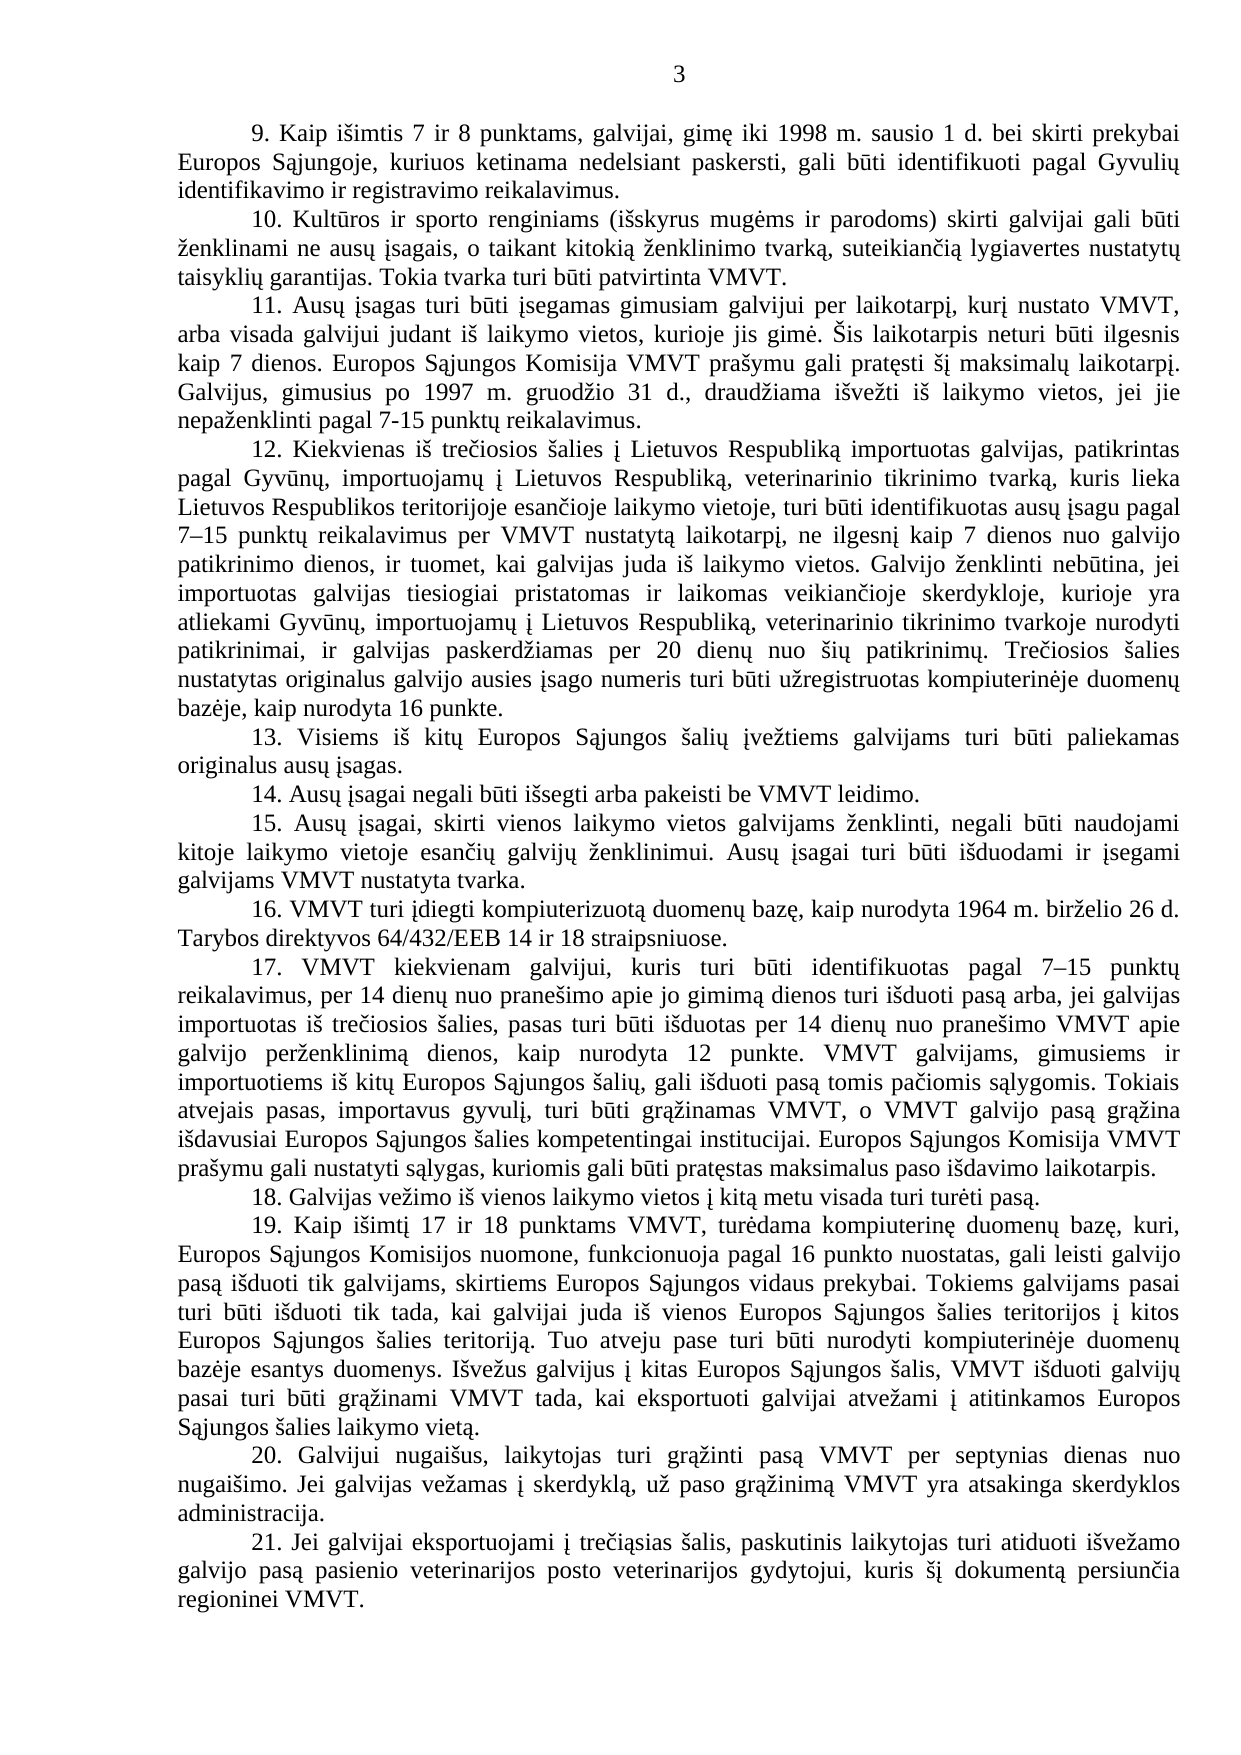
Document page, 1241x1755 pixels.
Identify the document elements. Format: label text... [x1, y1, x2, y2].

text 16. VMVT turi įdiegti kompiuterizuotą duomenų bazę, kaip nurodyta 1964 m. birželio 26 d. Tarybos direktyvos 64/432/EEB 14 ir 18 straipsniuose. [177, 894, 1181, 952]
text 20. Galvijui nugaišus, laikytojas turi grąžinti pasą VMVT per septynias dienas nuo nugaišimo. Jei galvijas vežamas į skerdyklą, už paso grąžinimą VMVT yra atsakinga skerdyklos administracija. [177, 1441, 1181, 1527]
text 19. Kaip išimtį 17 ir 18 punktams VMVT, turėdama kompiuterinę duomenų bazę, kuri, Europos Sąjungos Komisijos nuomone, funkcionuoja pagal 16 punkto nuostatas, gali leisti galvijo pasą išduoti tik galvijams, skirtiems Europos Sąjungos vidaus prekybai. Tokiems galvijams pasai turi būti išduoti tik tada, kai galvijai juda iš vienos Europos Sąjungos šalies teritorijos į kitos Europos Sąjungos šalies teritoriją. Tuo atveju pase turi būti nurodyti kompiuterinėje duomenų bazėje esantys duomenys. Išvežus galvijus į kitas Europos Sąjungos šalis, VMVT išduoti galvijų pasai turi būti grąžinami VMVT tada, kai eksportuoti galvijai atvežami į atitinkamos Europos Sąjungos šalies laikymo vietą. [177, 1211, 1181, 1441]
text 9. Kaip išimtis 7 ir 8 punktams, galvijai, gimę iki 1998 m. sausio 1 d. bei skirti prekybai Europos Sąjungoje, kuriuos ketinama nedelsiant paskersti, gali būti identifikuoti pagal Gyvulių identifikavimo ir registravimo reikalavimus. [177, 118, 1181, 204]
text 17. VMVT kiekvienam galvijui, kuris turi būti identifikuotas pagal 7–15 punktų reikalavimus, per 14 dienų nuo pranešimo apie jo gimimą dienos turi išduoti pasą arba, jei galvijas importuotas iš trečiosios šalies, pasas turi būti išduotas per 14 dienų nuo pranešimo VMVT apie galvijo perženklinimą dienos, kaip nurodyta 12 punkte. VMVT galvijams, gimusiems ir importuotiems iš kitų Europos Sąjungos šalių, gali išduoti pasą tomis pačiomis sąlygomis. Tokiais atvejais pasas, importavus gyvulį, turi būti grąžinamas VMVT, o VMVT galvijo pasą grąžina išdavusiai Europos Sąjungos šalies kompetentingai institucijai. Europos Sąjungos Komisija VMVT prašymu gali nustatyti sąlygas, kuriomis gali būti pratęstas maksimalus paso išdavimo laikotarpis. [177, 952, 1181, 1182]
text 14. Ausų įsagai negali būti išsegti arba pakeisti be VMVT leidimo. [177, 779, 1181, 808]
text 11. Ausų įsagas turi būti įsegamas gimusiam galvijui per laikotarpį, kurį nustato VMVT, arba visada galvijui judant iš laikymo vietos, kurioje jis gimė. Šis laikotarpis neturi būti ilgesnis kaip 7 dienos. Europos Sąjungos Komisija VMVT prašymu gali pratęsti šį maksimalų laikotarpį. Galvijus, gimusius po 1997 m. gruodžio 31 d., draudžiama išvežti iš laikymo vietos, jei jie nepaženklinti pagal 7-15 punktų reikalavimus. [177, 291, 1181, 434]
text 12. Kiekvienas iš trečiosios šalies į Lietuvos Respubliką importuotas galvijas, patikrintas pagal Gyvūnų, importuojamų į Lietuvos Respubliką, veterinarinio tikrinimo tvarką, kuris lieka Lietuvos Respublikos teritorijoje esančioje laikymo vietoje, turi būti identifikuotas ausų įsagu pagal 7–15 punktų reikalavimus per VMVT nustatytą laikotarpį, ne ilgesnį kaip 7 dienos nuo galvijo patikrinimo dienos, ir tuomet, kai galvijas juda iš laikymo vietos. Galvijo ženklinti nebūtina, jei importuotas galvijas tiesiogiai pristatomas ir laikomas veikiančioje skerdykloje, kurioje yra atliekami Gyvūnų, importuojamų į Lietuvos Respubliką, veterinarinio tikrinimo tvarkoje nurodyti patikrinimai, ir galvijas paskerdžiamas per 20 dienų nuo šių patikrinimų. Trečiosios šalies nustatytas originalus galvijo ausies įsago numeris turi būti užregistruotas kompiuterinėje duomenų bazėje, kaip nurodyta 16 punkte. [177, 434, 1181, 722]
text 18. Galvijas vežimo iš vienos laikymo vietos į kitą metu visada turi turėti pasą. [177, 1182, 1181, 1211]
text 10. Kultūros ir sporto renginiams (išskyrus mugėms ir parodoms) skirti galvijai gali būti ženklinami ne ausų įsagais, o taikant kitokią ženklinimo tvarką, suteikiančią lygiavertes nustatytų taisyklių garantijas. Tokia tvarka turi būti patvirtinta VMVT. [177, 204, 1181, 291]
text 15. Ausų įsagai, skirti vienos laikymo vietos galvijams ženklinti, negali būti naudojami kitoje laikymo vietoje esančių galvijų ženklinimui. Ausų įsagai turi būti išduodami ir įsegami galvijams VMVT nustatyta tvarka. [177, 808, 1181, 894]
text 21. Jei galvijai eksportuojami į trečiąsias šalis, paskutinis laikytojas turi atiduoti išvežamo galvijo pasą pasienio veterinarijos posto veterinarijos gydytojui, kuris šį dokumentą persiunčia regioninei VMVT. [177, 1527, 1181, 1613]
text 13. Visiems iš kitų Europos Sąjungos šalių įvežtiems galvijams turi būti paliekamas originalus ausų įsagas. [177, 722, 1181, 779]
